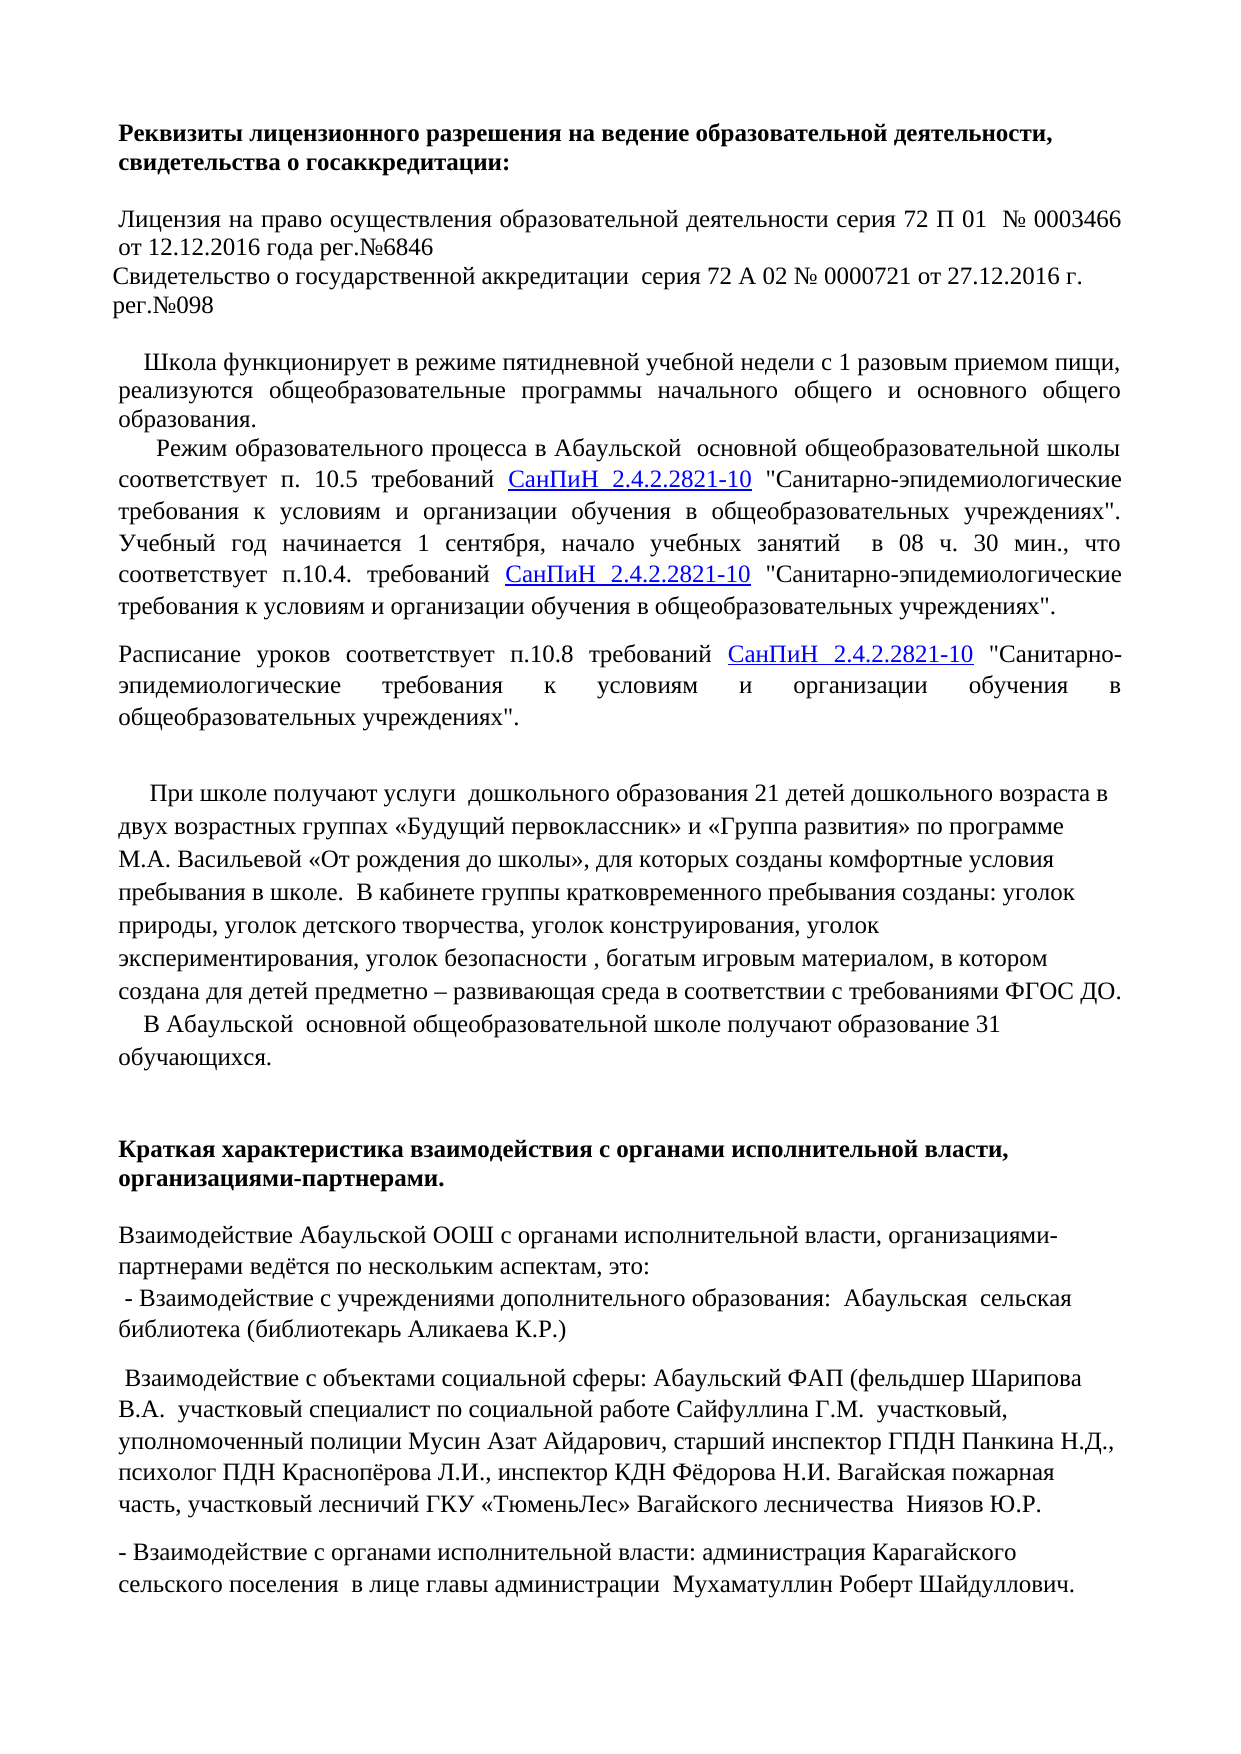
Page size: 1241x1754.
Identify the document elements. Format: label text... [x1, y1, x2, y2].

text Расписание уроков соответствует п.10.8 требований СанПиН 2.4.2.2821-10 "Санитарно-эпидемиологические требования к условиям и организации обучения в общеобразовательных учреждениях". [118, 639, 1122, 731]
text Свидетельство о государственной аккредитации серия 72 А 02 № 0000721 от 27.12.2016 г. рег.№098 [112, 261, 1122, 319]
text Школа функционирует в режиме пятидневной учебной недели с 1 разовым приемом пищи, реализуются общеобразовательные программы начального общего и основного общего образования. [118, 347, 1122, 433]
text - Взаимодействие с учреждениями дополнительного образования: Абаульская сельская библиотека (библиотекарь Аликаева К.Р.) [118, 1283, 1122, 1343]
text Взаимодействие с объектами социальной сферы: Абаульский ФАП (фельдшер Шарипова В.А. участковый специалист по социальной работе Сайфуллина Г.М. участковый, уполномоченный полиции Мусин Азат Айдарович, старший инспектор ГПДН Панкина Н.Д., психолог ПДН Краснопёрова Л.И., инспектор КДН Фёдорова Н.И. Вагайская пожарная часть, участковый лесничий ГКУ «ТюменьЛес» Вагайского лесничества Ниязов Ю.Р. [118, 1363, 1122, 1518]
text Реквизиты лицензионного разрешения на ведение образовательной деятельности, свидетельства о госаккредитации: [118, 118, 1122, 176]
text В Абаульской основной общеобразовательной школе получают образование 31 обучающихся. [118, 1009, 1122, 1071]
text Режим образовательного процесса в Абаульской основной общеобразовательной школы соответствует п. 10.5 требований СанПиН 2.4.2.2821-10 "Санитарно-эпидемиологические требования к условиям и организации обучения в общеобразовательных учреждениях". Учебный год начинается 1 сентября, начало учебных занятий в 08 ч. 30 мин., что соответствует п.10.4. требований СанПиН 2.4.2.2821-10 "Санитарно-эпидемиологические требования к условиям и организации обучения в общеобразовательных учреждениях". [118, 433, 1122, 619]
text Краткая характеристика взаимодействия с органами исполнительной власти, организациями-партнерами. [118, 1134, 1122, 1192]
text - Взаимодействие с органами исполнительной власти: администрация Карагайского сельского поселения в лице главы администрации Мухаматуллин Роберт Шайдуллович. [118, 1537, 1122, 1597]
text При школе получают услуги дошкольного образования 21 детей дошкольного возраста в двух возрастных группах «Будущий первоклассник» и «Группа развития» по программе М.А. Васильевой «От рождения до школы», для которых созданы комфортные условия пребывания в школе. В кабинете группы кратковременного пребывания созданы: уголок природы, уголок детского творчества, уголок конструирования, уголок экспериментирования, уголок безопасности , богатым игровым материалом, в котором создана для детей предметно – развивающая среда в соответствии с требованиями ФГОС ДО. [118, 778, 1122, 1005]
text Лицензия на право осуществления образовательной деятельности серия 72 П 01 № 0003466 от 12.12.2016 года рег.№6846 [118, 204, 1122, 261]
text Взаимодействие Абаульской ООШ с органами исполнительной власти, организациями-партнерами ведётся по нескольким аспектам, это: [118, 1220, 1122, 1280]
